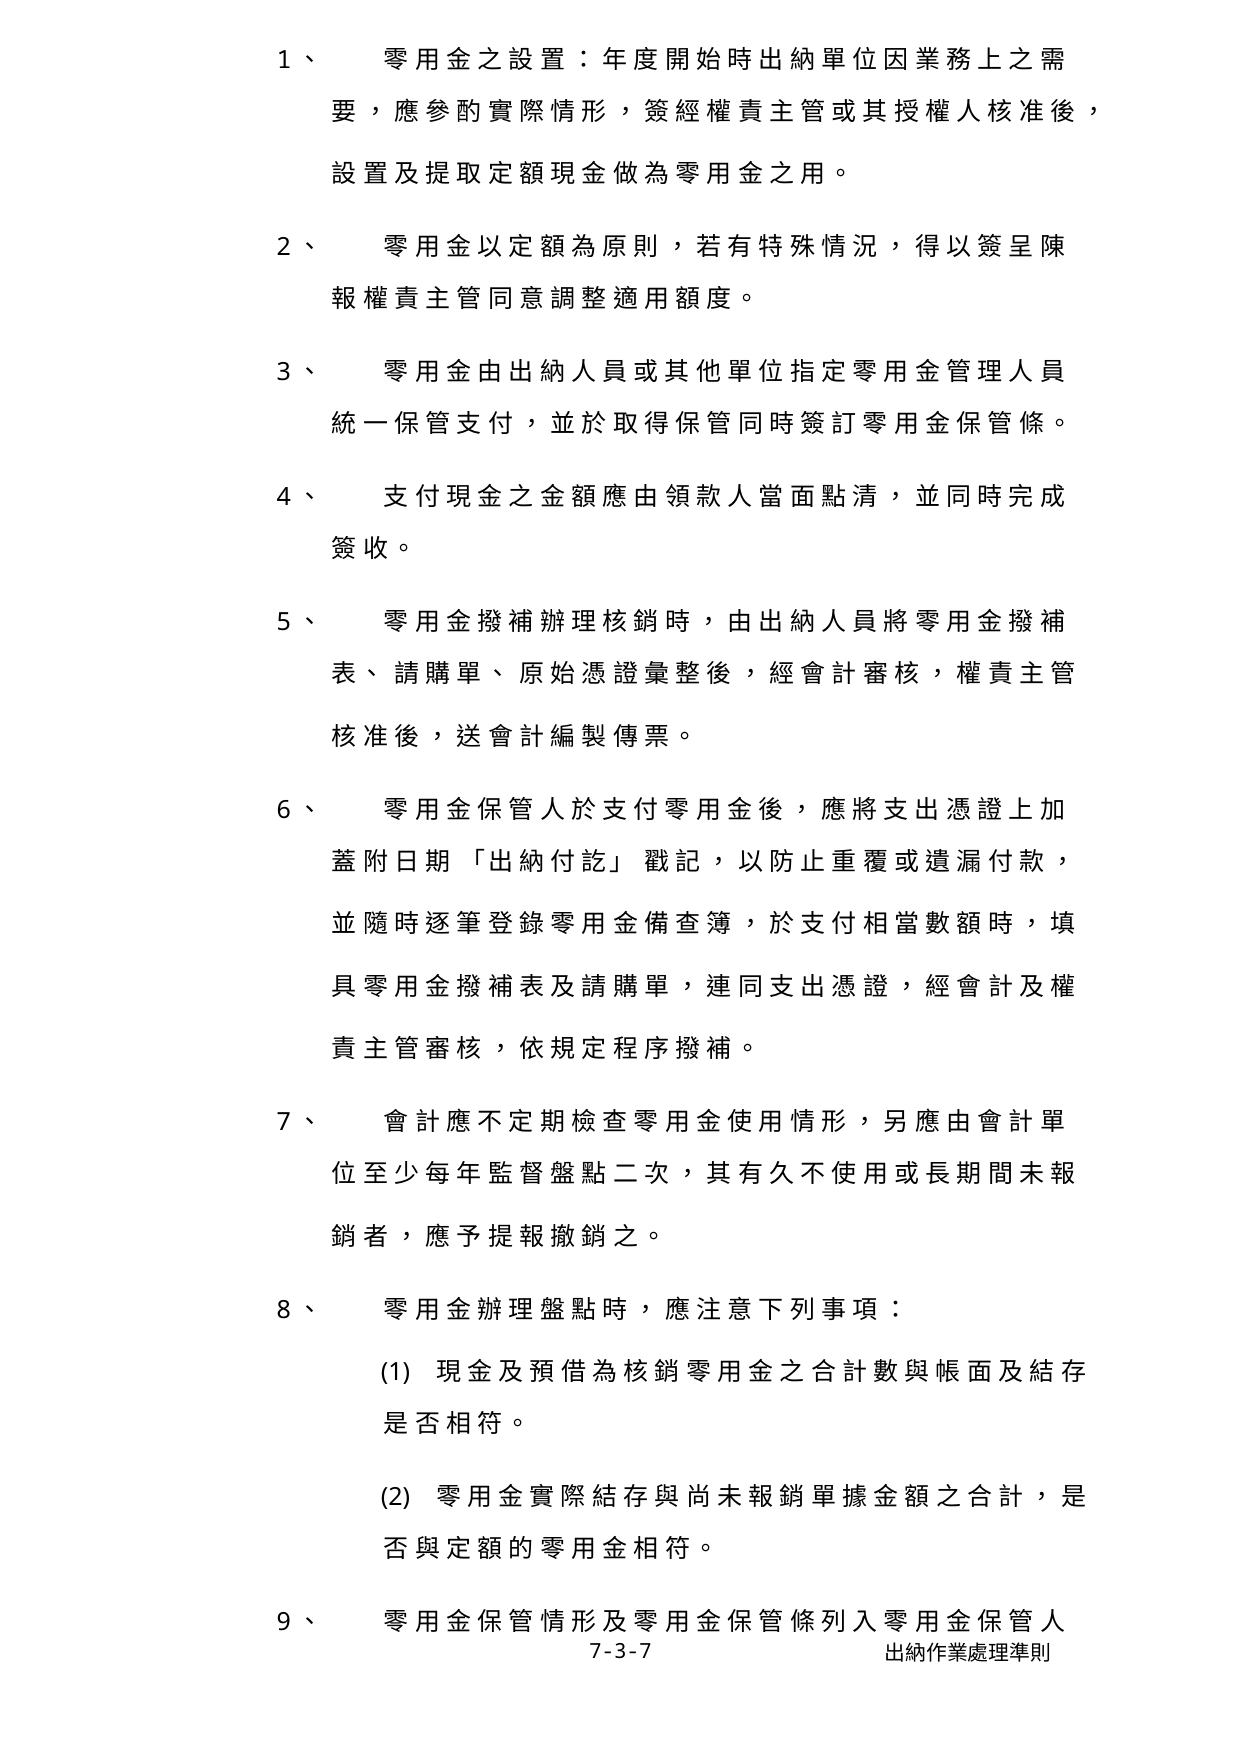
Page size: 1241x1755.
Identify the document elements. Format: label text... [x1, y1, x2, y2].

list 零用金撥補辦理核銷時，由出納人員將零用金撥補表、請購單、原始憑證彙整後，經會計審核，權責主管核准後，送會計編製傳票。 [274, 568, 1089, 755]
list 零用金實際結存與尚未報銷單據金額之合計，是否與定額的零用金相符。 [374, 1443, 1089, 1568]
list 會計應不定期檢查零用金使用情形，另應由會計單位至少每年監督盤點二次，其有久不使用或長期間未報銷者，應予提報撤銷之。 [274, 1068, 1089, 1255]
list 零用金之設置：年度開始時出納單位因業務上之需要，應參酌實際情形，簽經權責主管或其授權人核准後，設置及提取定額現金做為零用金之用。 [274, 5, 1089, 193]
list 現金及預借為核銷零用金之合計數與帳面及結存是否相符。 [374, 1318, 1089, 1443]
list 零用金以定額為原則，若有特殊情況，得以簽呈陳報權責主管同意調整適用額度。 [274, 193, 1089, 318]
list 零用金保管情形及零用金保管條列入零用金保管人 [274, 1568, 1089, 1630]
list 零用金由出納人員或其他單位指定零用金管理人員統一保管支付，並於取得保管同時簽訂零用金保管條。 [274, 318, 1089, 443]
list 零用金保管人於支付零用金後，應將支出憑證上加蓋附日期「出納付訖」戳記，以防止重覆或遺漏付款，並隨時逐筆登錄零用金備查簿，於支付相當數額時，填具零用金撥補表及請購單，連同支出憑證，經會計及權責主管審核，依規定程序撥補。 [274, 755, 1089, 1068]
list 零用金辦理盤點時，應注意下列事項： [274, 1255, 1089, 1318]
list 支付現金之金額應由領款人當面點清，並同時完成簽收。 [274, 443, 1089, 568]
